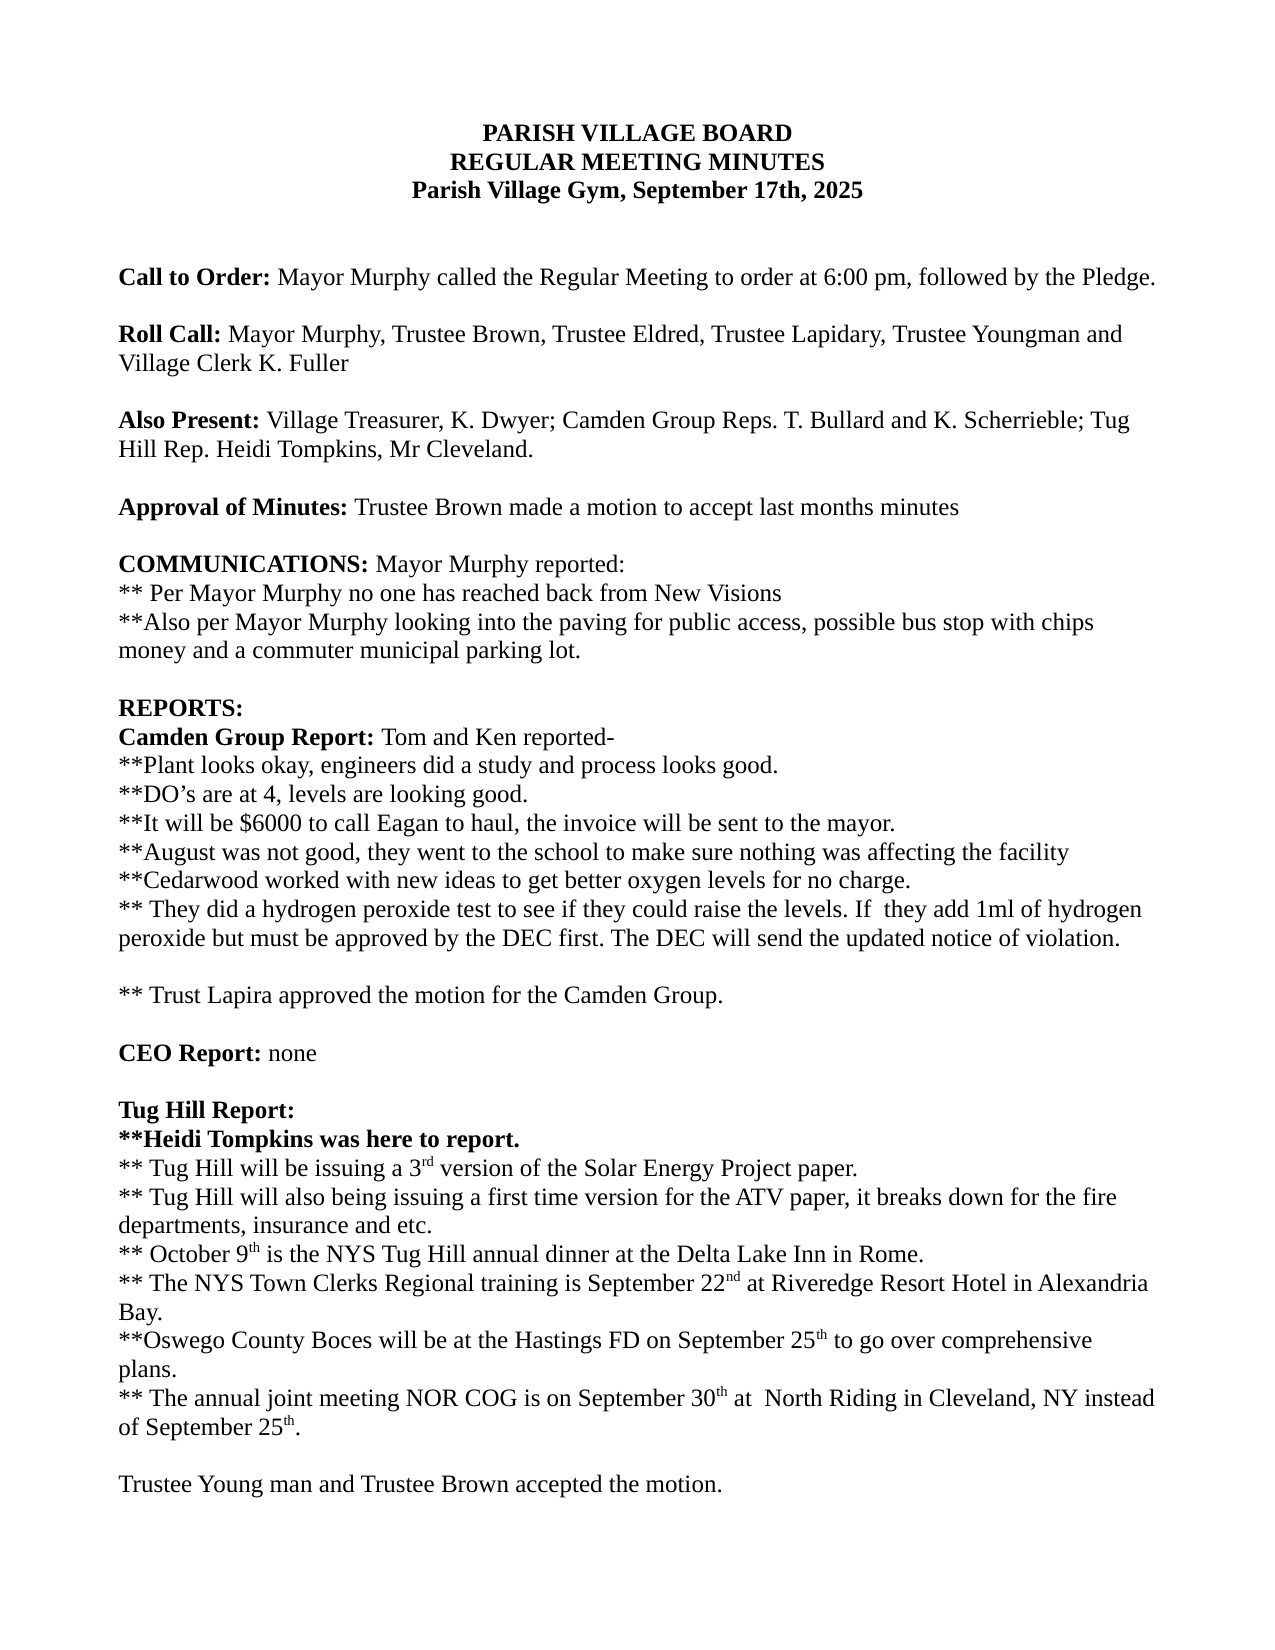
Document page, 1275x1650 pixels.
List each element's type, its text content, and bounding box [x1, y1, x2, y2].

text Roll Call: Mayor Murphy, Trustee Brown, Trustee Eldred, Trustee Lapidary, Trustee Youngman and Village Clerk K. Fuller [118, 319, 1157, 377]
text **DO’s are at 4, levels are looking good. [118, 779, 1157, 808]
text ** The NYS Town Clerks Regional training is September 22nd at Riveredge Resort Hotel in Alexandria Bay. [118, 1268, 1157, 1326]
text REGULAR MEETING MINUTES [118, 147, 1157, 176]
text Trustee Young man and Trustee Brown accepted the motion. [118, 1469, 1157, 1498]
text PARISH VILLAGE BOARD [118, 118, 1157, 147]
text COMMUNICATIONS: Mayor Murphy reported: [118, 549, 1157, 578]
text Approval of Minutes: Trustee Brown made a motion to accept last months minutes [118, 492, 1157, 521]
text **It will be $6000 to call Eagan to haul, the invoice will be sent to the mayor. [118, 808, 1157, 837]
text Camden Group Report: Tom and Ken reported- [118, 722, 1157, 751]
text ** The annual joint meeting NOR COG is on September 30th at North Riding in Cleveland, NY instead of September 25th. [118, 1383, 1157, 1441]
text ** Tug Hill will also being issuing a first time version for the ATV paper, it breaks down for the fire departments, insurance and etc. [118, 1182, 1157, 1239]
text **Heidi Tompkins was here to report. [118, 1124, 1157, 1153]
text **August was not good, they went to the school to make sure nothing was affecting the facility [118, 837, 1157, 866]
text **Also per Mayor Murphy looking into the paving for public access, possible bus stop with chips money and a commuter municipal parking lot. [118, 607, 1157, 664]
text ** Trust Lapira approved the motion for the Camden Group. [118, 981, 1157, 1009]
text **Oswego County Boces will be at the Hastings FD on September 25th to go over comprehensive plans. [118, 1326, 1157, 1383]
text Parish Village Gym, September 17th, 2025 [118, 176, 1157, 204]
text ** They did a hydrogen peroxide test to see if they could raise the levels. If they add 1ml of hydrogen peroxide but must be approved by the DEC first. The DEC will send the updated notice of violation. [118, 894, 1157, 952]
text ** Tug Hill will be issuing a 3rd version of the Solar Energy Project paper. [118, 1153, 1157, 1182]
text REPORTS: [118, 693, 1157, 722]
text Tug Hill Report: [118, 1096, 1157, 1124]
text ** October 9th is the NYS Tug Hill annual dinner at the Delta Lake Inn in Rome. [118, 1239, 1157, 1268]
text CEO Report: none [118, 1038, 1157, 1067]
text **Plant looks okay, engineers did a study and process looks good. [118, 751, 1157, 779]
text ** Per Mayor Murphy no one has reached back from New Visions [118, 578, 1157, 607]
text Call to Order: Mayor Murphy called the Regular Meeting to order at 6:00 pm, followed by the Pledge. [118, 262, 1157, 291]
text **Cedarwood worked with new ideas to get better oxygen levels for no charge. [118, 866, 1157, 894]
text Also Present: Village Treasurer, K. Dwyer; Camden Group Reps. T. Bullard and K. Scherrieble; Tug Hill Rep. Heidi Tompkins, Mr Cleveland. [118, 406, 1157, 463]
